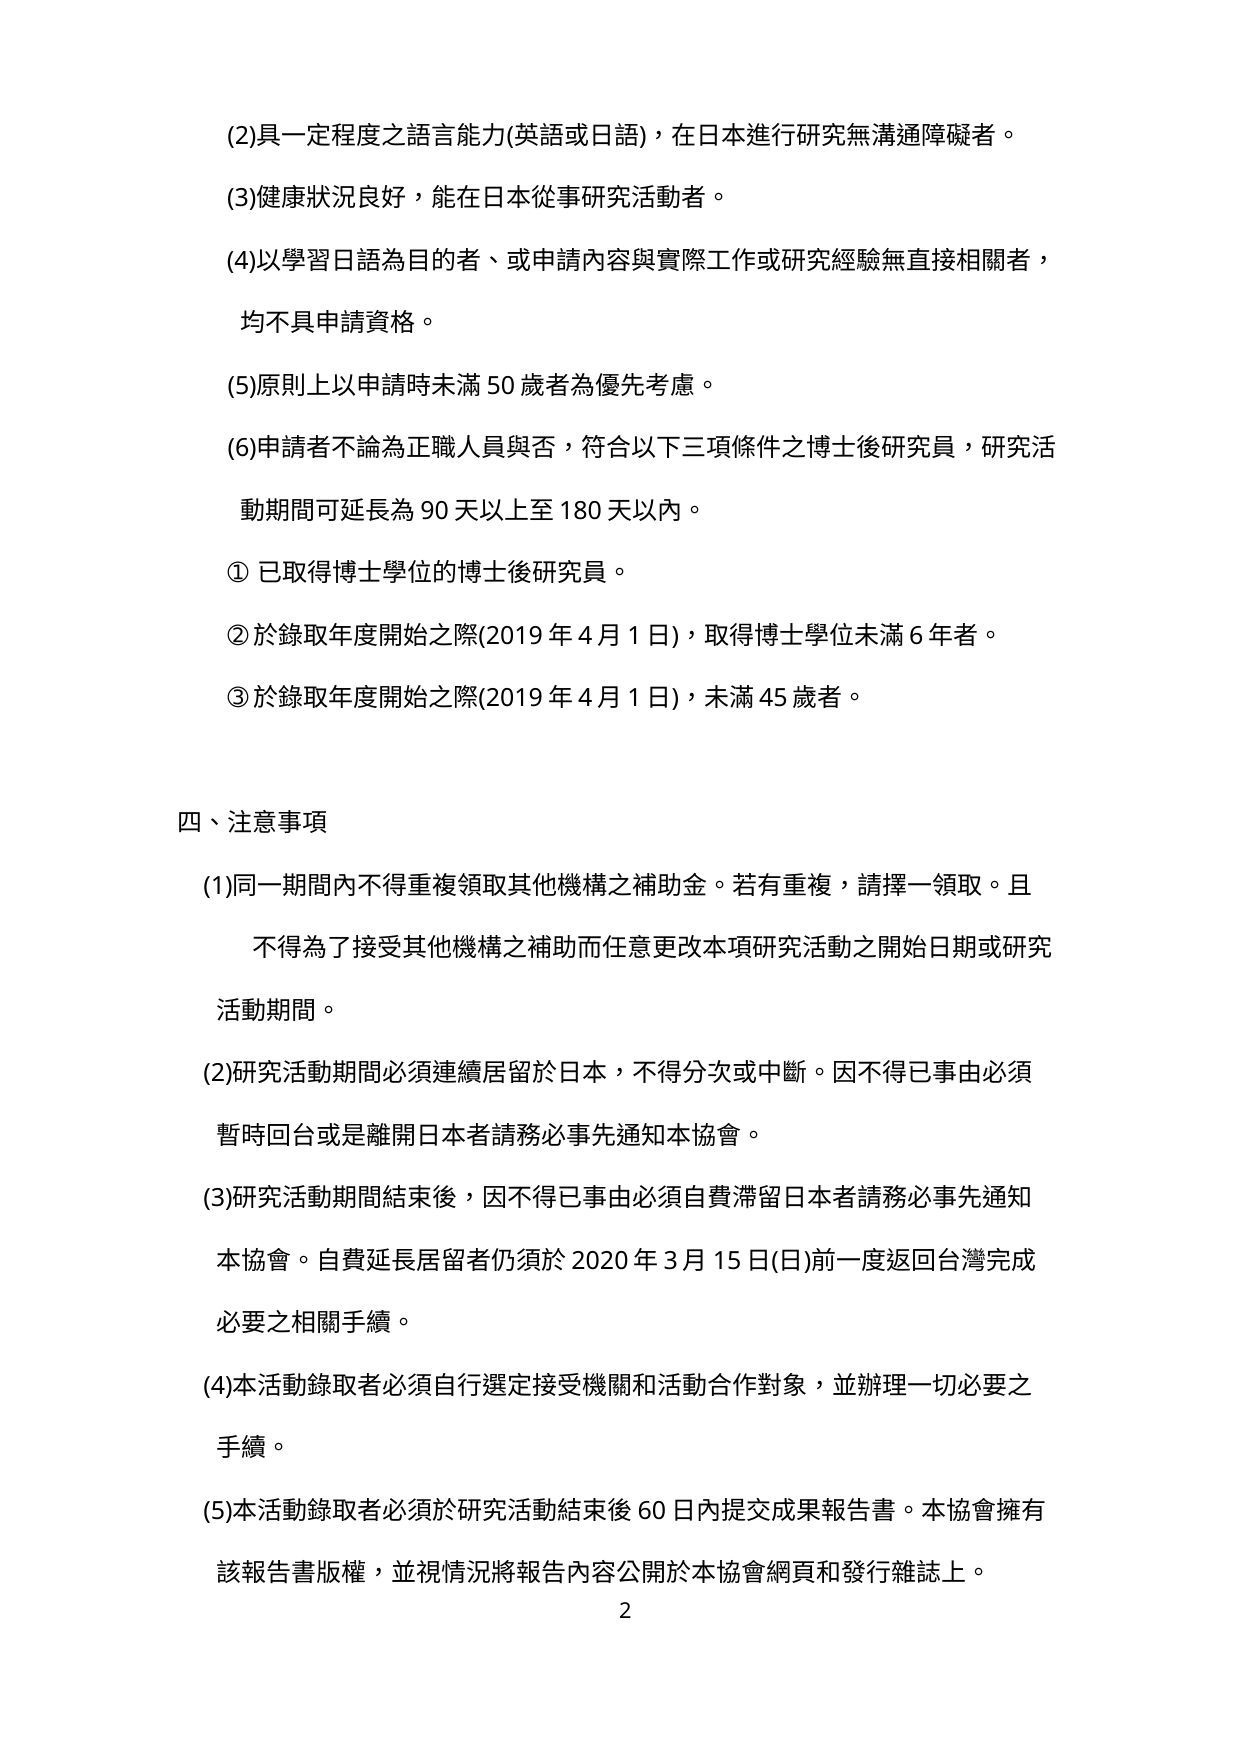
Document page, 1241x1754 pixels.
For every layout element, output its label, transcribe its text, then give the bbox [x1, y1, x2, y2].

text ➀已取得博士學位的博士後研究員。 [177, 529, 1063, 592]
text (2)研究活動期間必須連續居留於日本，不得分次或中斷。因不得已事由必須 [177, 1029, 1063, 1092]
text (6)申請者不論為正職人員與否，符合以下三項條件之博士後研究員，研究活 [177, 404, 1063, 467]
text (1)同一期間內不得重複領取其他機構之補助金。若有重複，請擇一領取。且 [177, 842, 1063, 904]
text (3)健康狀況良好，能在日本從事研究活動者。 [227, 154, 1063, 217]
text (5)原則上以申請時未滿50歲者為優先考慮。 [177, 342, 1063, 404]
text (2)具一定程度之語言能力(英語或日語)，在日本進行研究無溝通障礙者。 [227, 92, 1063, 154]
text 動期間可延長為90天以上至180天以內。 [177, 467, 1063, 529]
text 活動期間。 [177, 967, 1063, 1029]
text (4)本活動錄取者必須自行選定接受機關和活動合作對象，並辦理一切必要之 [177, 1342, 1063, 1404]
text (3)研究活動期間結束後，因不得已事由必須自費滯留日本者請務必事先通知 [177, 1154, 1063, 1217]
text 均不具申請資格。 [227, 279, 1063, 342]
text 暫時回台或是離開日本者請務必事先通知本協會。 [177, 1092, 1063, 1154]
text 本協會。自費延長居留者仍須於2020年3月15日(日)前一度返回台灣完成 [177, 1217, 1063, 1279]
text (4)以學習日語為目的者、或申請內容與實際工作或研究經驗無直接相關者， [227, 217, 1063, 279]
text ➁於錄取年度開始之際(2019年4月1日)，取得博士學位未滿6年者。 [177, 592, 1063, 654]
text 必要之相關手續。 [177, 1279, 1063, 1342]
text (5)本活動錄取者必須於研究活動結束後60日內提交成果報告書。本協會擁有 [177, 1467, 1063, 1529]
text 該報告書版權，並視情況將報告內容公開於本協會網頁和發行雜誌上。 [177, 1529, 1063, 1592]
text 手續。 [177, 1404, 1063, 1467]
text ➂於錄取年度開始之際(2019年4月1日)，未滿45歲者。 [177, 654, 1063, 717]
text 四、注意事項 [177, 779, 1063, 842]
text 不得為了接受其他機構之補助而任意更改本項研究活動之開始日期或研究 [177, 904, 1063, 967]
